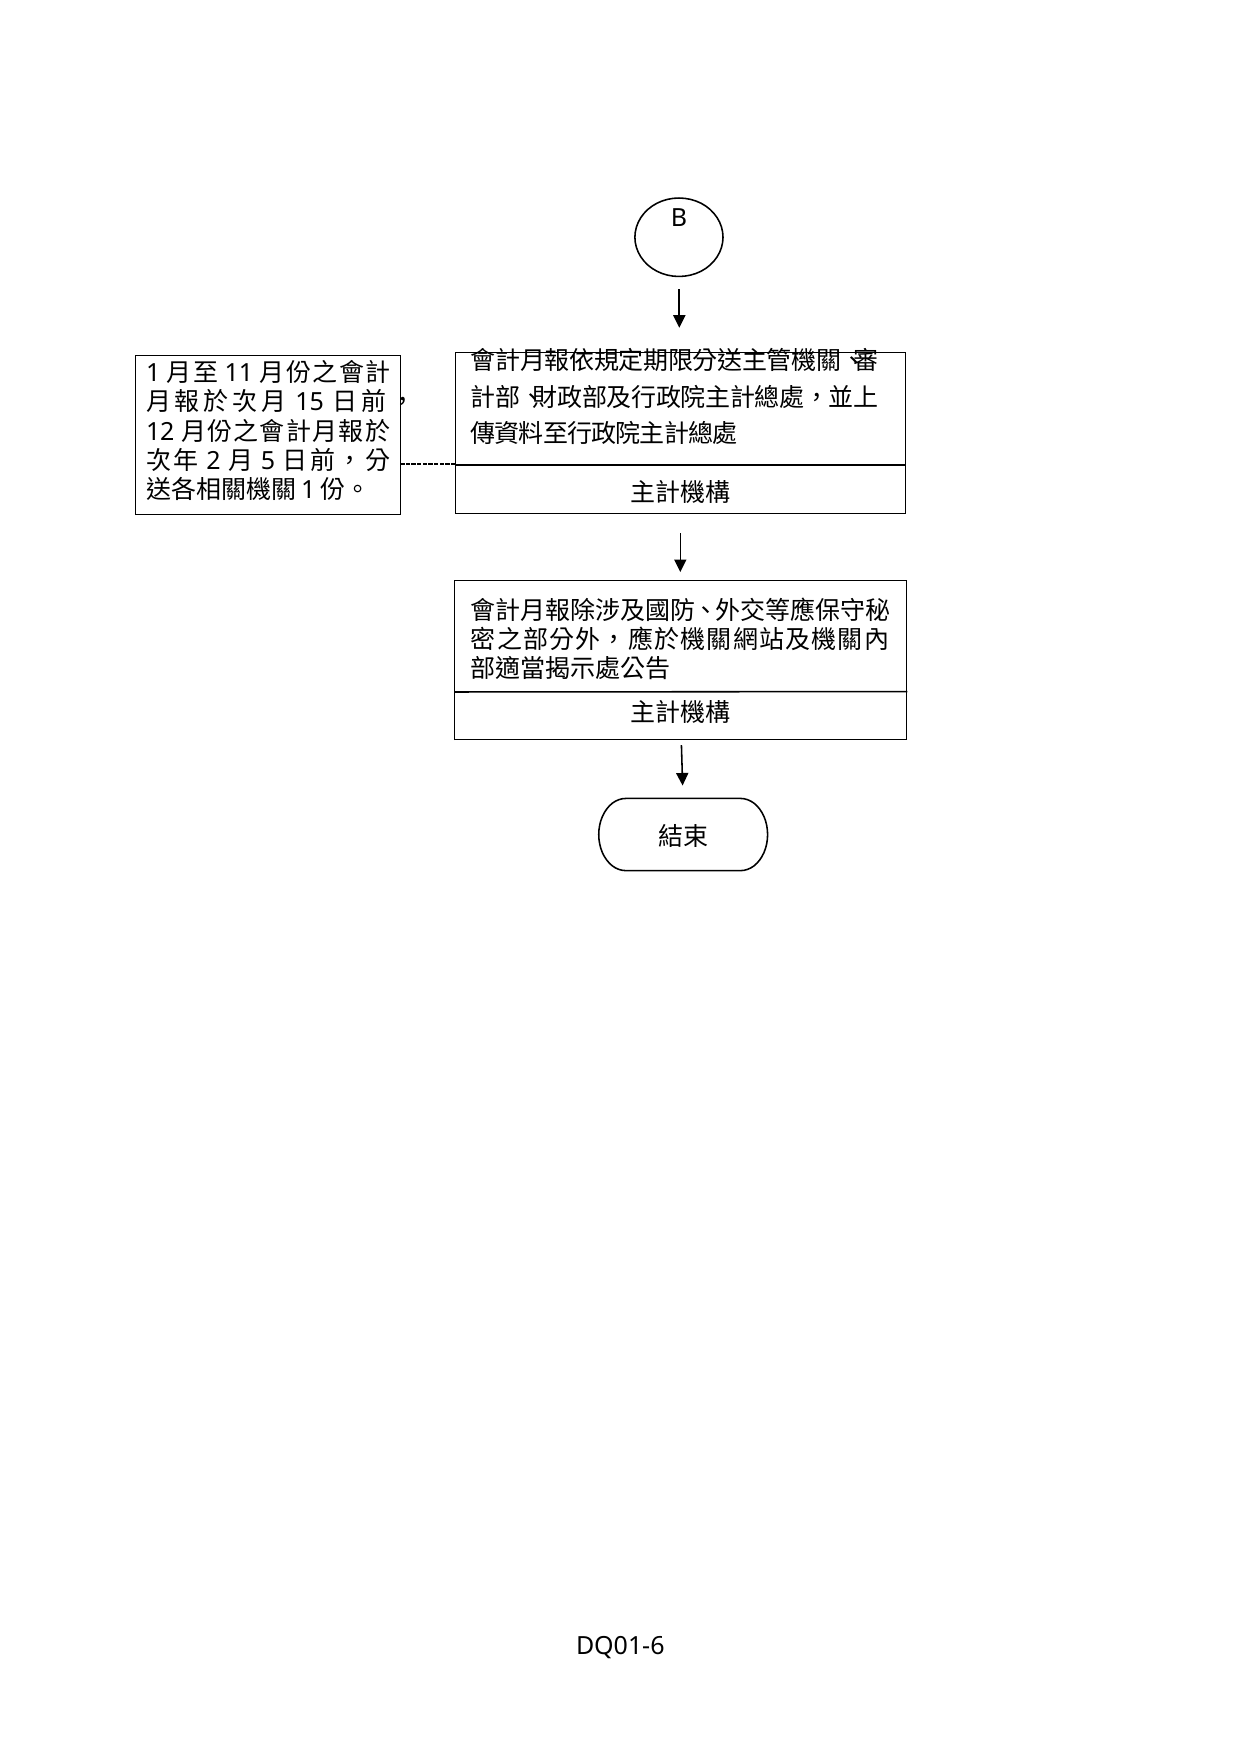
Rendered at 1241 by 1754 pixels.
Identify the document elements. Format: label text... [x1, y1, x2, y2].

text 1月至11月份之會計月報於次月15日前，12月份之會計月報於次年2月5日前，分送各相關機關1份。 [146, 358, 391, 504]
text 主計機構 [471, 693, 891, 729]
text 會計月報除涉及國防、外交等應保守秘密之部分外，應於機關網站及機關內部適當揭示處公告 [471, 596, 891, 683]
